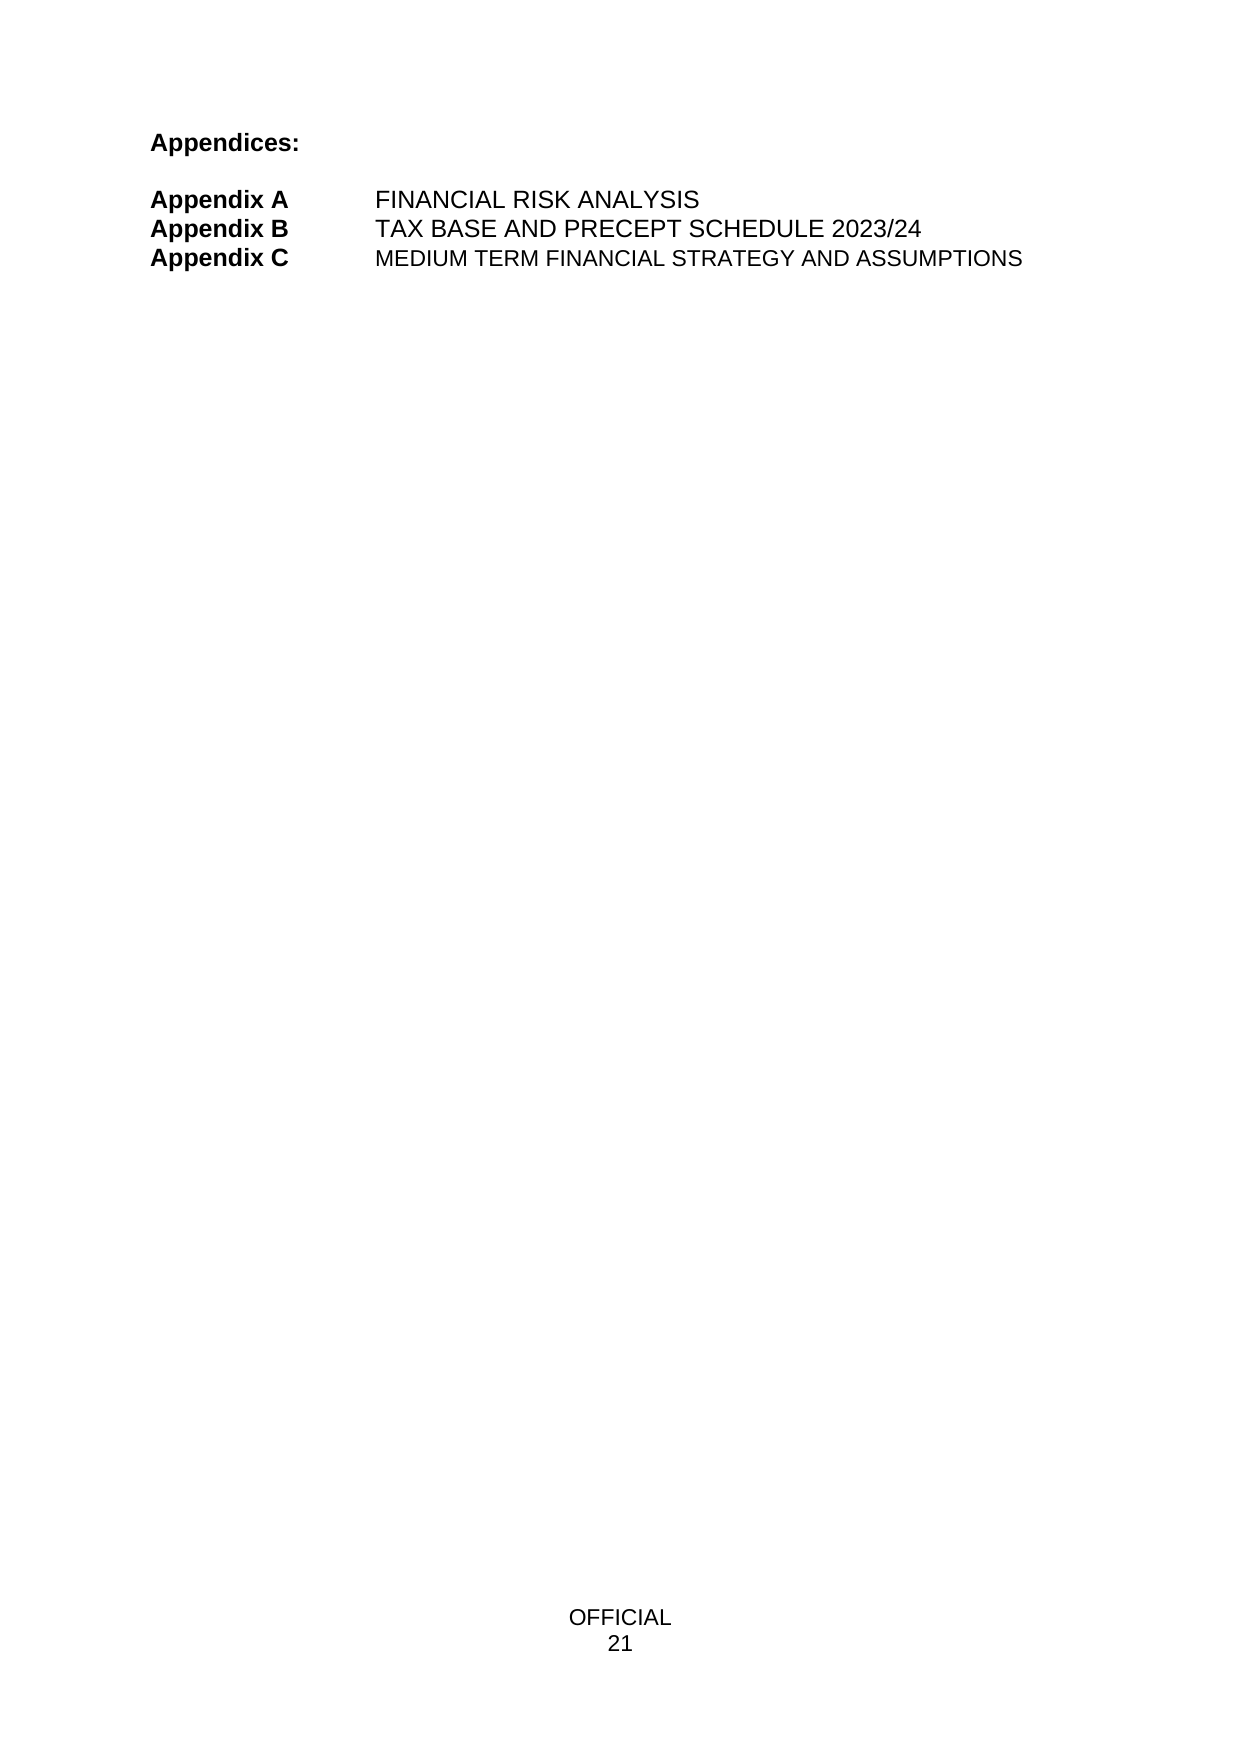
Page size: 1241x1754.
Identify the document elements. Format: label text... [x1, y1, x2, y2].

text Appendix C MEDIUM TERM FINANCIAL STRATEGY AND ASSUMPTIONS [150, 243, 1090, 271]
text Appendix B TAX BASE AND PRECEPT SCHEDULE 2023/24 [150, 214, 1090, 243]
text Appendices: [150, 128, 1090, 156]
text Appendix A FINANCIAL RISK ANALYSIS [150, 185, 1090, 214]
